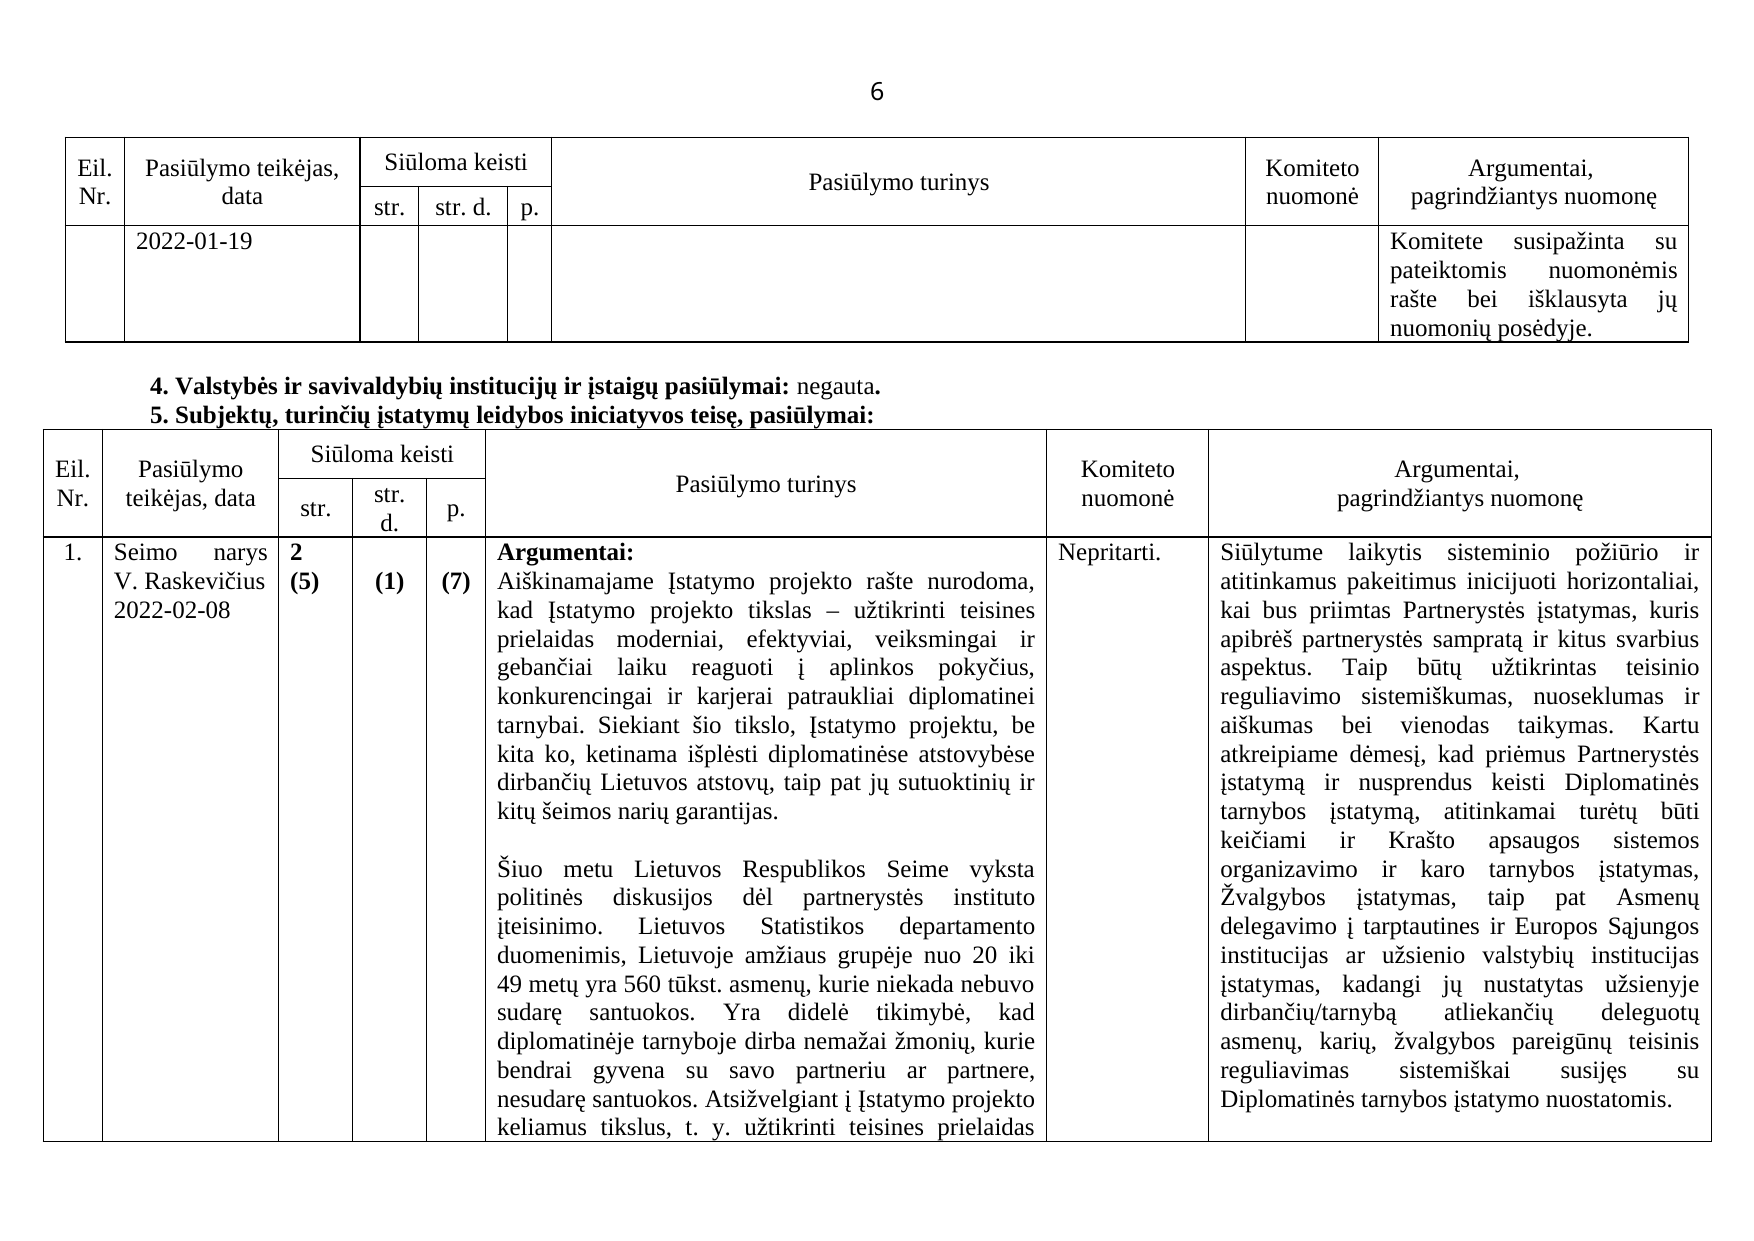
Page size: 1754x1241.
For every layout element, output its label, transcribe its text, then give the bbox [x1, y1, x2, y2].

table_header Siūloma keisti [361, 138, 551, 186]
table_cell p. [427, 479, 485, 536]
subtitle 5. Subjektų, turinčių įstatymų leidybos iniciatyvos teisę, pasiūlymai: [75, 400, 1679, 429]
table_cell 2022-01-19 [125, 226, 359, 341]
table_cell [361, 226, 418, 341]
table_cell str. d. [353, 479, 426, 536]
table_cell (7) [427, 538, 485, 1141]
table_cell p. [508, 187, 551, 225]
table_cell [1246, 226, 1378, 341]
table_cell 1. [44, 538, 102, 1141]
table_cell [508, 226, 551, 341]
table_header Siūloma keisti [279, 430, 485, 478]
table_cell Seimo narys V. Raskevičius 2022-02-08 [103, 538, 278, 1141]
table_header Eil. Nr. [44, 430, 102, 536]
table_cell (1) [353, 538, 426, 1141]
table_header Pasiūlymo turinys [486, 430, 1046, 536]
table_cell str. [361, 187, 418, 225]
table_cell str. d. [419, 187, 507, 225]
table_cell Argumentai: Aiškinamajame Įstatymo projekto rašte nurodoma, kad Įstatymo projekto tikslas – užtikrinti teisines prielaidas moderniai, efektyviai, veiksmingai ir gebančiai laiku reaguoti į aplinkos pokyčius, konkurencingai ir karjerai patraukliai diplomatinei tarnybai. Siekiant šio tikslo, Įstatymo projektu, be kita ko, ketinama išplėsti diplomatinėse atstovybėse dirbančių Lietuvos atstovų, taip pat jų sutuoktinių ir kitų šeimos narių garantijas. Šiuo metu Lietuvos Respublikos Seime vyksta politinės diskusijos dėl partnerystės instituto įteisinimo. Lietuvos Statistikos departamento duomenimis, Lietuvoje amžiaus grupėje nuo 20 iki 49 metų yra 560 tūkst. asmenų, kurie niekada nebuvo sudarę santuokos. Yra didelė tikimybė, kad diplomatinėje tarnyboje dirba nemažai žmonių, kurie bendrai gyvena su savo partneriu ar partnere, nesudarę santuokos. Atsižvelgiant į Įstatymo projekto keliamus tikslus, t. y. užtikrinti teisines prielaidas [486, 538, 1046, 1141]
table_cell 2 (5) [279, 538, 352, 1141]
table_cell [419, 226, 507, 341]
table_cell Komitete susipažinta su pateiktomis nuomonėmis rašte bei išklausyta jų nuomonių posėdyje. [1379, 226, 1688, 341]
table_cell Siūlytume laikytis sisteminio požiūrio ir atitinkamus pakeitimus inicijuoti horizontaliai, kai bus priimtas Partnerystės įstatymas, kuris apibrėš partnerystės sampratą ir kitus svarbius aspektus. Taip būtų užtikrintas teisinio reguliavimo sistemiškumas, nuoseklumas ir aiškumas bei vienodas taikymas. Kartu atkreipiame dėmesį, kad priėmus Partnerystės įstatymą ir nusprendus keisti Diplomatinės tarnybos įstatymą, atitinkamai turėtų būti keičiami ir Krašto apsaugos sistemos organizavimo ir karo tarnybos įstatymas, Žvalgybos įstatymas, taip pat Asmenų delegavimo į tarptautines ir Europos Sąjungos institucijas ar užsienio valstybių institucijas įstatymas, kadangi jų nustatytas užsienyje dirbančių/tarnybą atliekančių deleguotų asmenų, karių, žvalgybos pareigūnų teisinis reguliavimas sistemiškai susijęs su Diplomatinės tarnybos įstatymo nuostatomis. [1209, 538, 1711, 1141]
table_header Komiteto nuomonė [1246, 138, 1378, 225]
table_cell [552, 226, 1245, 341]
table_header Pasiūlymo turinys [552, 138, 1245, 225]
table_header Eil. Nr. [66, 138, 124, 225]
table_cell Nepritarti. [1047, 538, 1208, 1141]
table_header Argumentai, pagrindžiantys nuomonę [1209, 430, 1711, 536]
subtitle 4. Valstybės ir savivaldybių institucijų ir įstaigų pasiūlymai: negauta. [75, 371, 1679, 400]
table_cell [66, 226, 124, 341]
table_header Pasiūlymo teikėjas, data [103, 430, 278, 536]
table_header Komiteto nuomonė [1047, 430, 1208, 536]
table_header Argumentai, pagrindžiantys nuomonę [1379, 138, 1688, 225]
table_header Pasiūlymo teikėjas, data [125, 138, 359, 225]
table_cell str. [279, 479, 352, 536]
